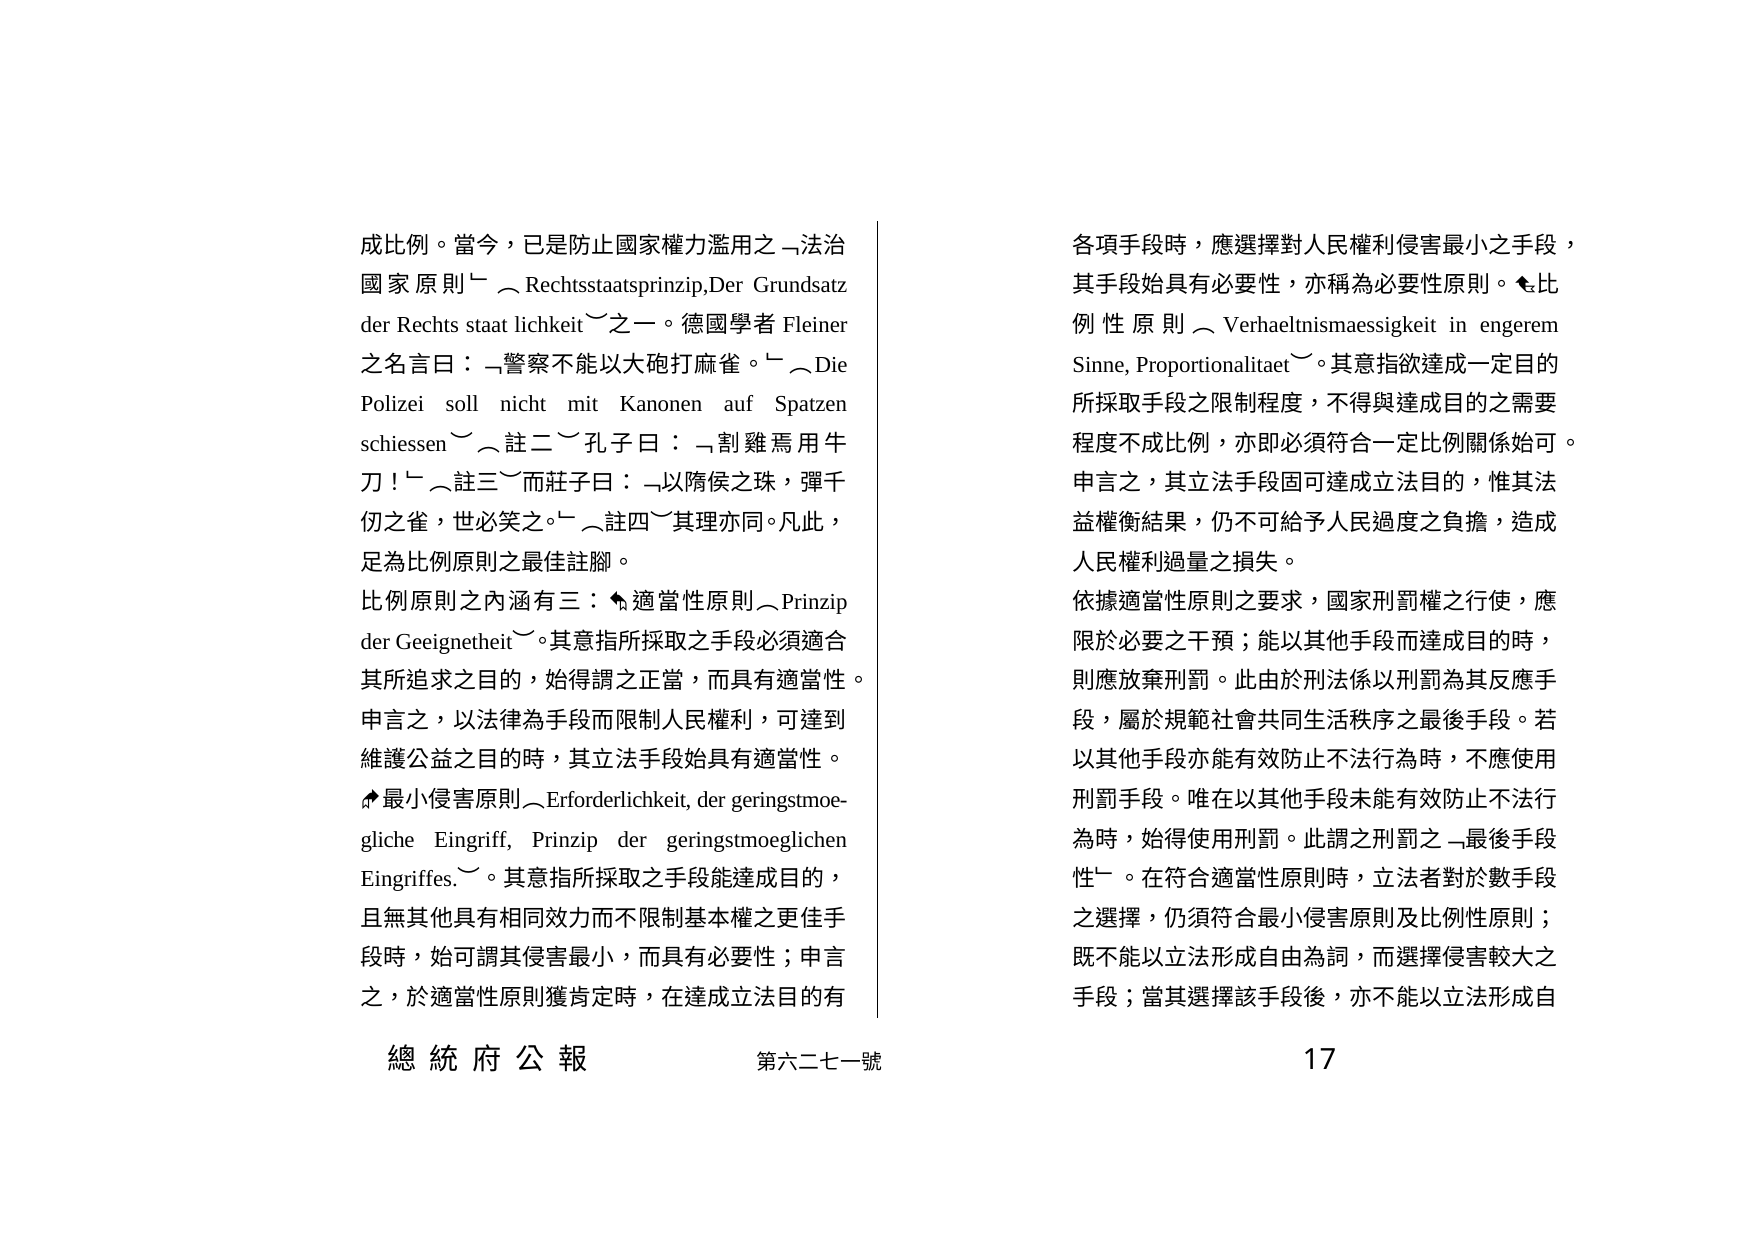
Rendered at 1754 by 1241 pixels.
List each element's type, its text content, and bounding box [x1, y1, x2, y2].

text 依據適當性原則之要求，國家刑罰權之行使，應限於必要之干預；能以其他手段而達成目的時，則應放棄刑罰。此由於刑法係以刑罰為其反應手段，屬於規範社會共同生活秩序之最後手段。若以其他手段亦能有效防止不法行為時，不應使用刑罰手段。唯在以其他手段未能有效防止不法行為時，始得使用刑罰。此謂之刑罰之﹁最後手段性﹂。在符合適當性原則時，立法者對於數手段之選擇，仍須符合最小侵害原則及比例性原則；既不能以立法形成自由為詞，而選擇侵害較大之手段；當其選擇該手段後，亦不能以立法形成自 [1072, 578, 1559, 1013]
text 比例原則之內涵有三：適當性原則︵Prinzip der Geeignetheit︶。其意指所採取之手段必須適合其所追求之目的，始得謂之正當，而具有適當性。申言之，以法律為手段而限制人民權利，可達到維護公益之目的時，其立法手段始具有適當性。最小侵害原則︵Erforderlichkeit, der geringstmoe-gliche Eingriff, Prinzip der geringstmoeglichen Eingriffes.︶。其意指所採取之手段能達成目的，且無其他具有相同效力而不限制基本權之更佳手段時，始可謂其侵害最小，而具有必要性；申言之，於適當性原則獲肯定時，在達成立法目的有各項手段時，應選擇對人民權利侵害最小之手段，其手段始具有必要性，亦稱為必要性原則。比例性原則︵Verhaeltnismaessigkeit in engerem Sinne, Proportionalitaet︶。其意指欲達成一定目的所採取手段之限制程度，不得與達成目的之需要程度不成比例，亦即必須符合一定比例關係始可。申言之，其立法手段固可達成立法目的，惟其法益權衡結果，仍不可給予人民過度之負擔，造成人民權利過量之損失。 [360, 578, 847, 1013]
text 比例原則之內涵有三：適當性原則︵Prinzip der Geeignetheit︶。其意指所採取之手段必須適合其所追求之目的，始得謂之正當，而具有適當性。申言之，以法律為手段而限制人民權利，可達到維護公益之目的時，其立法手段始具有適當性。最小侵害原則︵Erforderlichkeit, der geringstmoe-gliche Eingriff, Prinzip der geringstmoeglichen Eingriffes.︶。其意指所採取之手段能達成目的，且無其他具有相同效力而不限制基本權之更佳手段時，始可謂其侵害最小，而具有必要性；申言之，於適當性原則獲肯定時，在達成立法目的有各項手段時，應選擇對人民權利侵害最小之手段，其手段始具有必要性，亦稱為必要性原則。比例性原則︵Verhaeltnismaessigkeit in engerem Sinne, Proportionalitaet︶。其意指欲達成一定目的所採取手段之限制程度，不得與達成目的之需要程度不成比例，亦即必須符合一定比例關係始可。申言之，其立法手段固可達成立法目的，惟其法益權衡結果，仍不可給予人民過度之負擔，造成人民權利過量之損失。 [1072, 222, 1559, 578]
text 成比例。當今，已是防止國家權力濫用之﹁法治國家原則﹂︵Rechtsstaatsprinzip,Der Grundsatz der Rechts staat lichkeit︶之一。德國學者Fleiner之名言曰：﹁警察不能以大砲打麻雀。﹂︵Die Polizei soll nicht mit Kanonen auf Spatzen schiessen︶︵註二︶孔子曰：﹁割雞焉用牛刀！﹂︵註三︶而莊子曰：﹁以隋侯之珠，彈千仞之雀，世必笑之。﹂︵註四︶其理亦同。凡此，足為比例原則之最佳註腳。 [360, 222, 847, 578]
